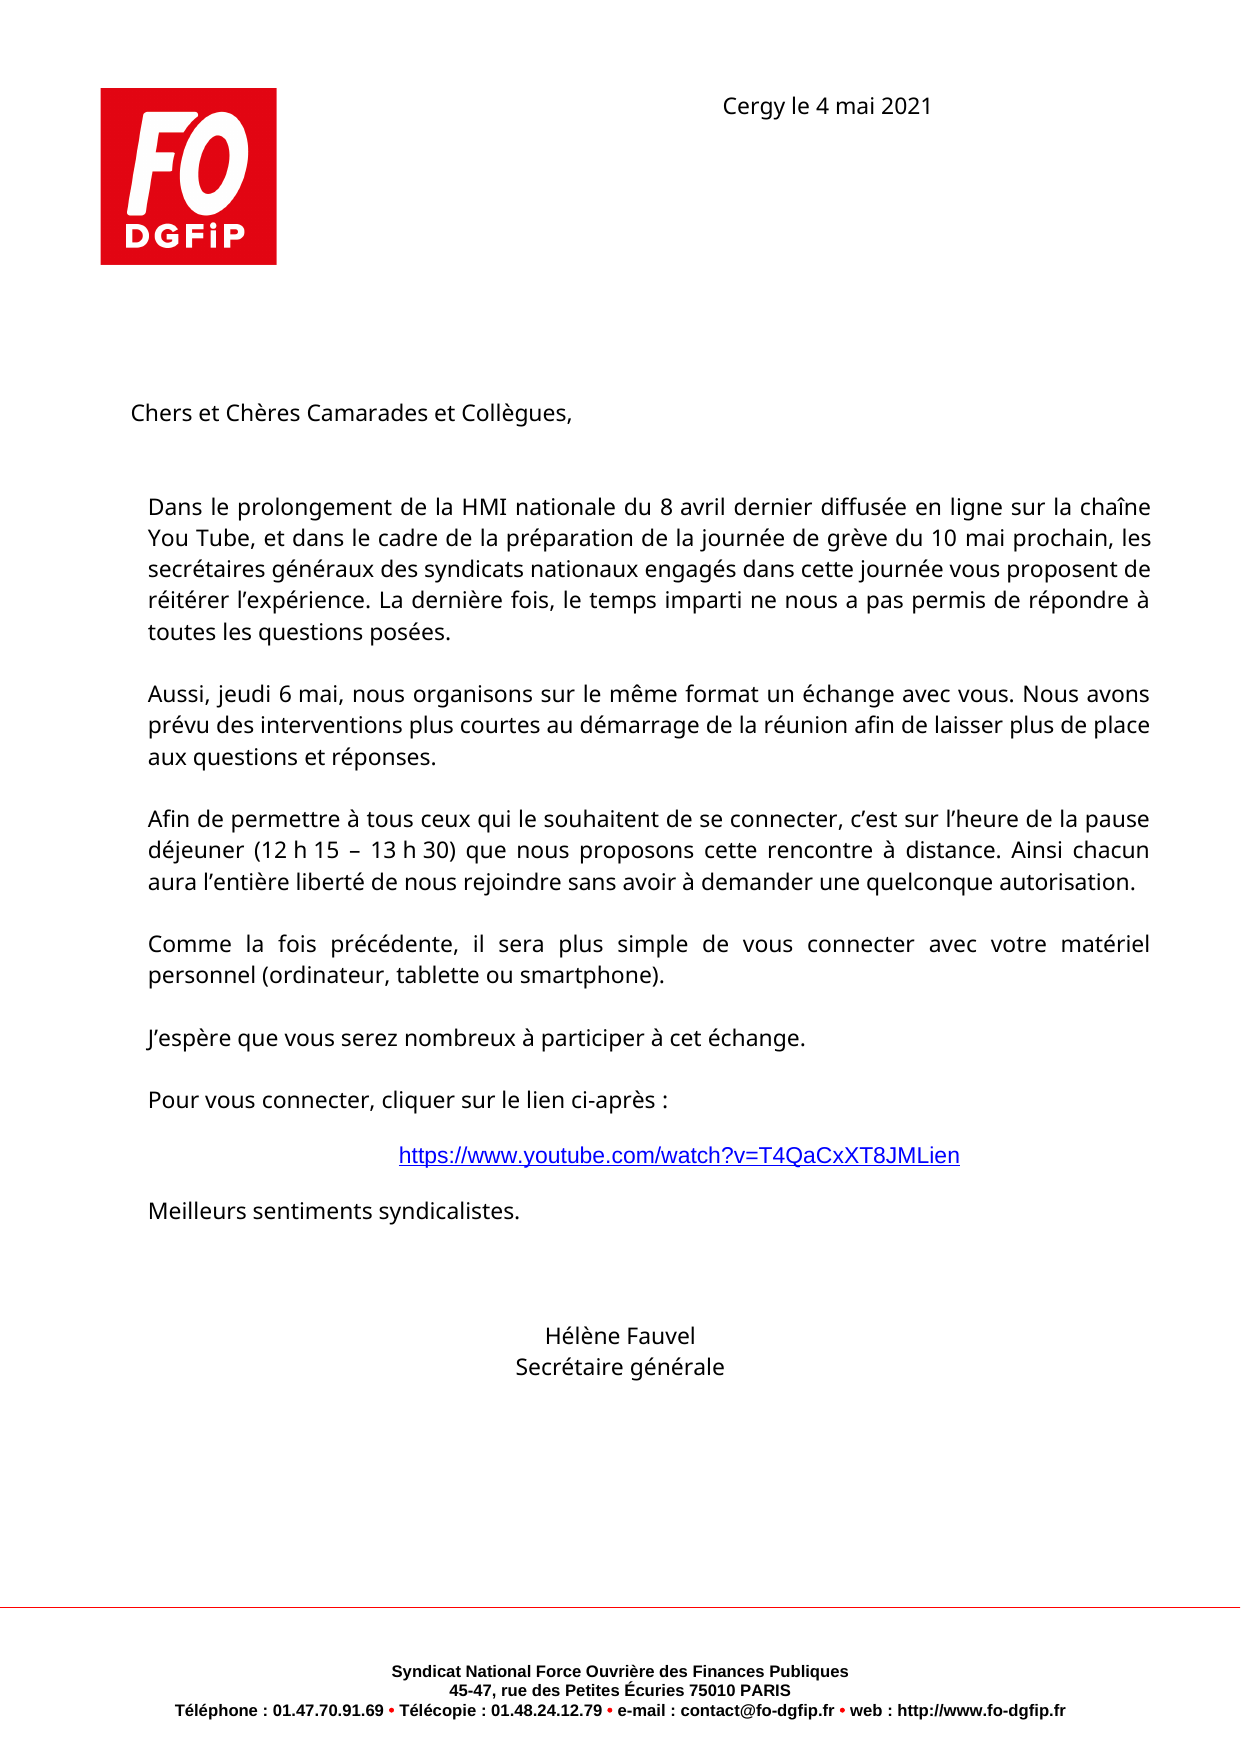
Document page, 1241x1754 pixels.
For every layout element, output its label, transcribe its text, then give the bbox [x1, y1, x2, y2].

text Pour vous connecter, cliquer sur le lien ci-après : [148, 1084, 1152, 1116]
text J’espère que vous serez nombreux à participer à cet échange. [148, 1022, 1152, 1053]
text Aussi, jeudi 6 mai, nous organisons sur le même format un échange avec vous. Nous avons prévu des interventions plus courtes au démarrage de la réunion afin de laisser plus de place aux questions et réponses. [148, 678, 1152, 772]
text Secrétaire générale [89, 1351, 1152, 1382]
text Afin de permettre à tous ceux qui le souhaitent de se connecter, c’est sur l’heure de la pause déjeuner (12 h 15 – 13 h 30) que nous proposons cette rencontre à distance. Ainsi chacun aura l’entière liberté de nous rejoindre sans avoir à demander une quelconque autorisation. [148, 803, 1152, 897]
text Hélène Fauvel [89, 1319, 1152, 1351]
text Cergy le 4 mai 2021 [722, 90, 1123, 122]
text Meilleurs sentiments syndicalistes. [148, 1194, 1152, 1226]
text Chers et Chères Camarades et Collègues, [89, 397, 1152, 428]
text https://www.youtube.com/watch?v=T4QaCxXT8JMLien [148, 1142, 1152, 1168]
text Comme la fois précédente, il sera plus simple de vous connecter avec votre matériel personnel (ordinateur, tablette ou smartphone). [148, 928, 1152, 991]
picture [100, 88, 277, 265]
text Dans le prolongement de la HMI nationale du 8 avril dernier diffusée en ligne sur la chaîne You Tube, et dans le cadre de la préparation de la journée de grève du 10 mai prochain, les secrétaires généraux des syndicats nationaux engagés dans cette journée vous proposent de réitérer l’expérience. La dernière fois, le temps imparti ne nous a pas permis de répondre à toutes les questions posées. [148, 491, 1152, 647]
